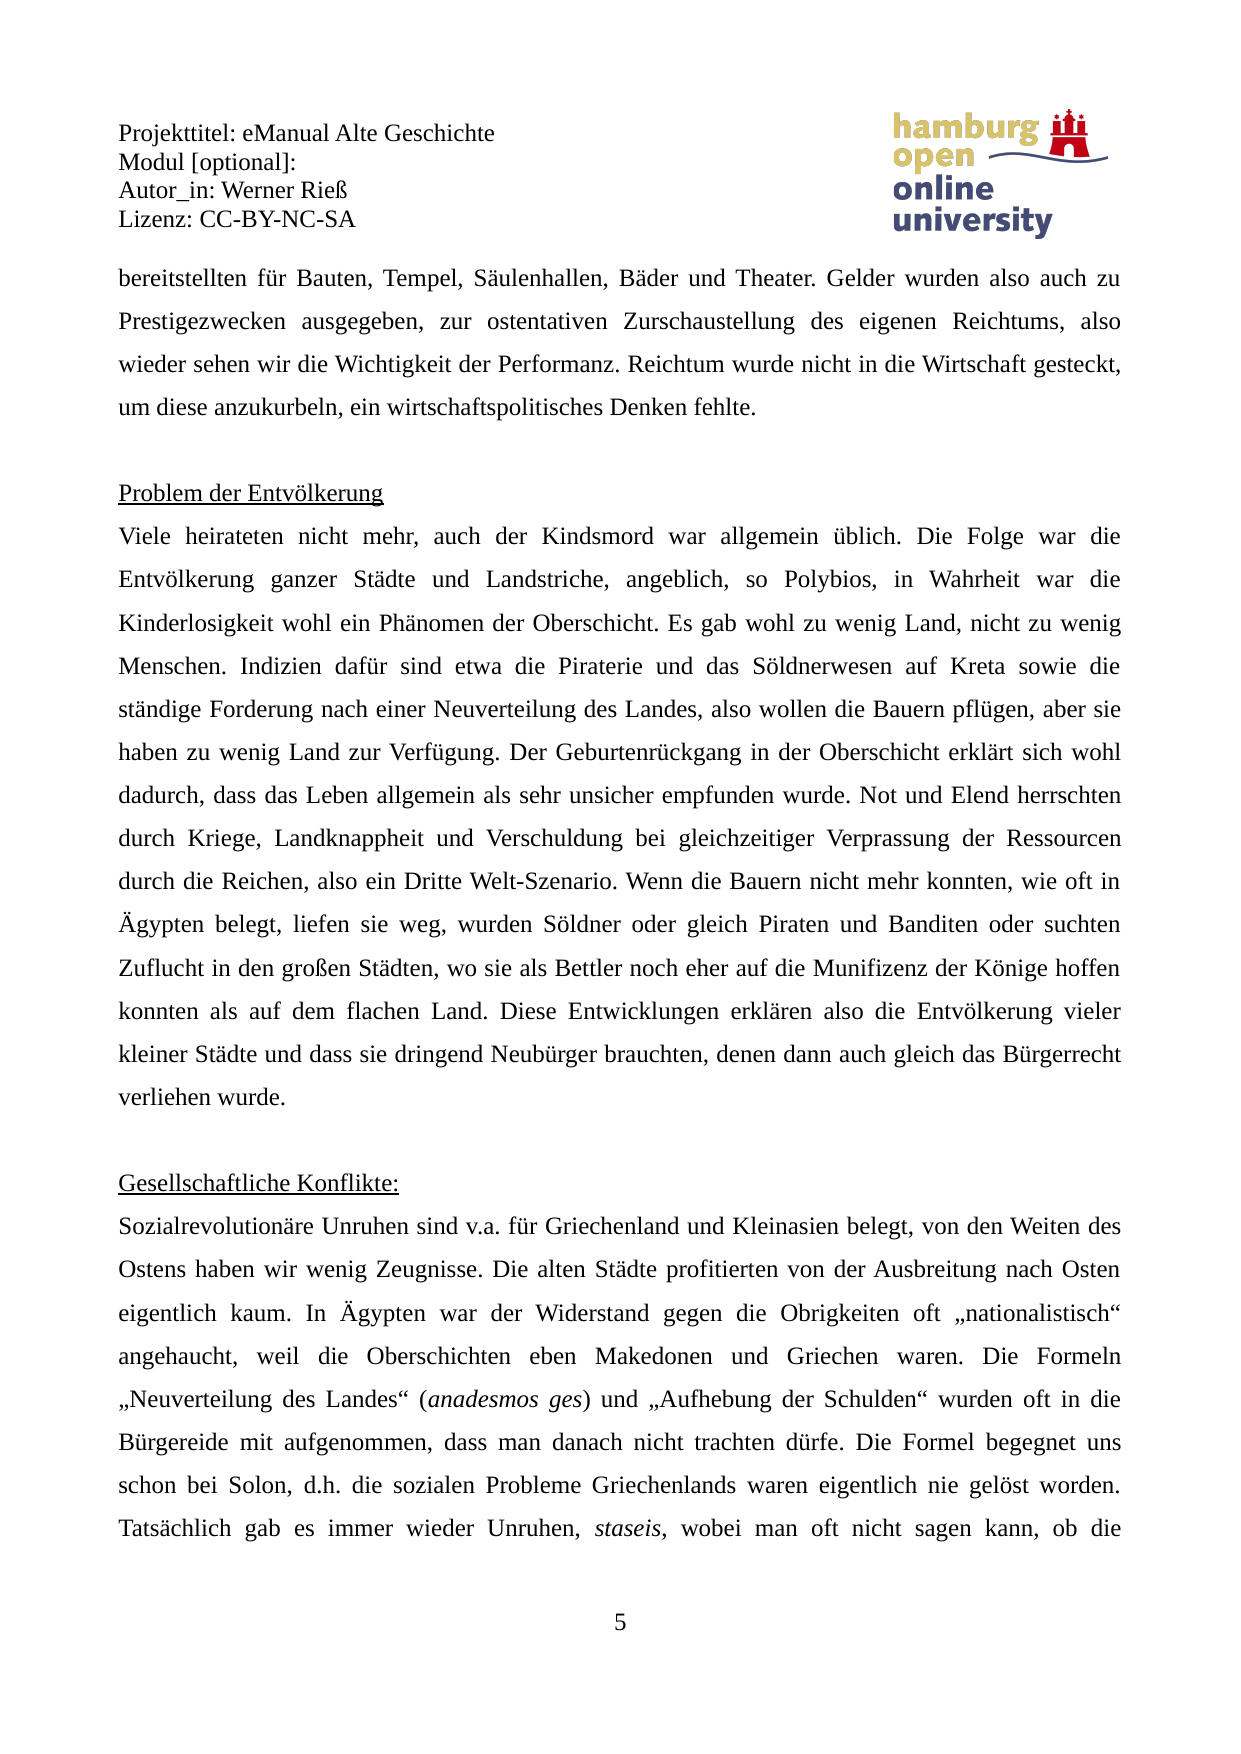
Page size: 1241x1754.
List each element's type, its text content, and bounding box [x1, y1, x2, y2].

text Viele heirateten nicht mehr, auch der Kindsmord war allgemein üblich. Die Folge war die Entvölkerung ganzer Städte und Landstriche, angeblich, so Polybios, in Wahrheit war die Kinderlosigkeit wohl ein Phänomen der Oberschicht. Es gab wohl zu wenig Land, nicht zu wenig Menschen. Indizien dafür sind etwa die Piraterie und das Söldnerwesen auf Kreta sowie die ständige Forderung nach einer Neuverteilung des Landes, also wollen die Bauern pflügen, aber sie haben zu wenig Land zur Verfügung. Der Geburtenrückgang in der Oberschicht erklärt sich wohl dadurch, dass das Leben allgemein als sehr unsicher empfunden wurde. Not und Elend herrschten durch Kriege, Landknappheit und Verschuldung bei gleichzeitiger Verprassung der Ressourcen durch die Reichen, also ein Dritte Welt-Szenario. Wenn die Bauern nicht mehr konnten, wie oft in Ägypten belegt, liefen sie weg, wurden Söldner oder gleich Piraten und Banditen oder suchten Zuflucht in den großen Städten, wo sie als Bettler noch eher auf die Munifizenz der Könige hoffen konnten als auf dem flachen Land. Diese Entwicklungen erklären also die Entvölkerung vieler kleiner Städte und dass sie dringend Neubürger brauchten, denen dann auch gleich das Bürgerrecht verliehen wurde. [118, 521, 1122, 1111]
text Problem der Entvölkerung [118, 478, 1122, 507]
text Sozialrevolutionäre Unruhen sind v.a. für Griechenland und Kleinasien belegt, von den Weiten des Ostens haben wir wenig Zeugnisse. Die alten Städte profitierten von der Ausbreitung nach Osten eigentlich kaum. In Ägypten war der Widerstand gegen die Obrigkeiten oft „nationalistisch“ angehaucht, weil die Oberschichten eben Makedonen und Griechen waren. Die Formeln „Neuverteilung des Landes“ (anadesmos ges) und „Aufhebung der Schulden“ wurden oft in die Bürgereide mit aufgenommen, dass man danach nicht trachten dürfe. Die Formel begegnet uns schon bei Solon, d.h. die sozialen Probleme Griechenlands waren eigentlich nie gelöst worden. Tatsächlich gab es immer wieder Unruhen, staseis, wobei man oft nicht sagen kann, ob die [118, 1211, 1122, 1542]
text bereitstellten für Bauten, Tempel, Säulenhallen, Bäder und Theater. Gelder wurden also auch zu Prestigezwecken ausgegeben, zur ostentativen Zurschaustellung des eigenen Reichtums, also wieder sehen wir die Wichtigkeit der Performanz. Reichtum wurde nicht in die Wirtschaft gesteckt, um diese anzukurbeln, ein wirtschaftspolitisches Denken fehlte. [118, 263, 1122, 421]
picture [893, 109, 1108, 239]
text Gesellschaftliche Konflikte: [118, 1168, 1122, 1197]
